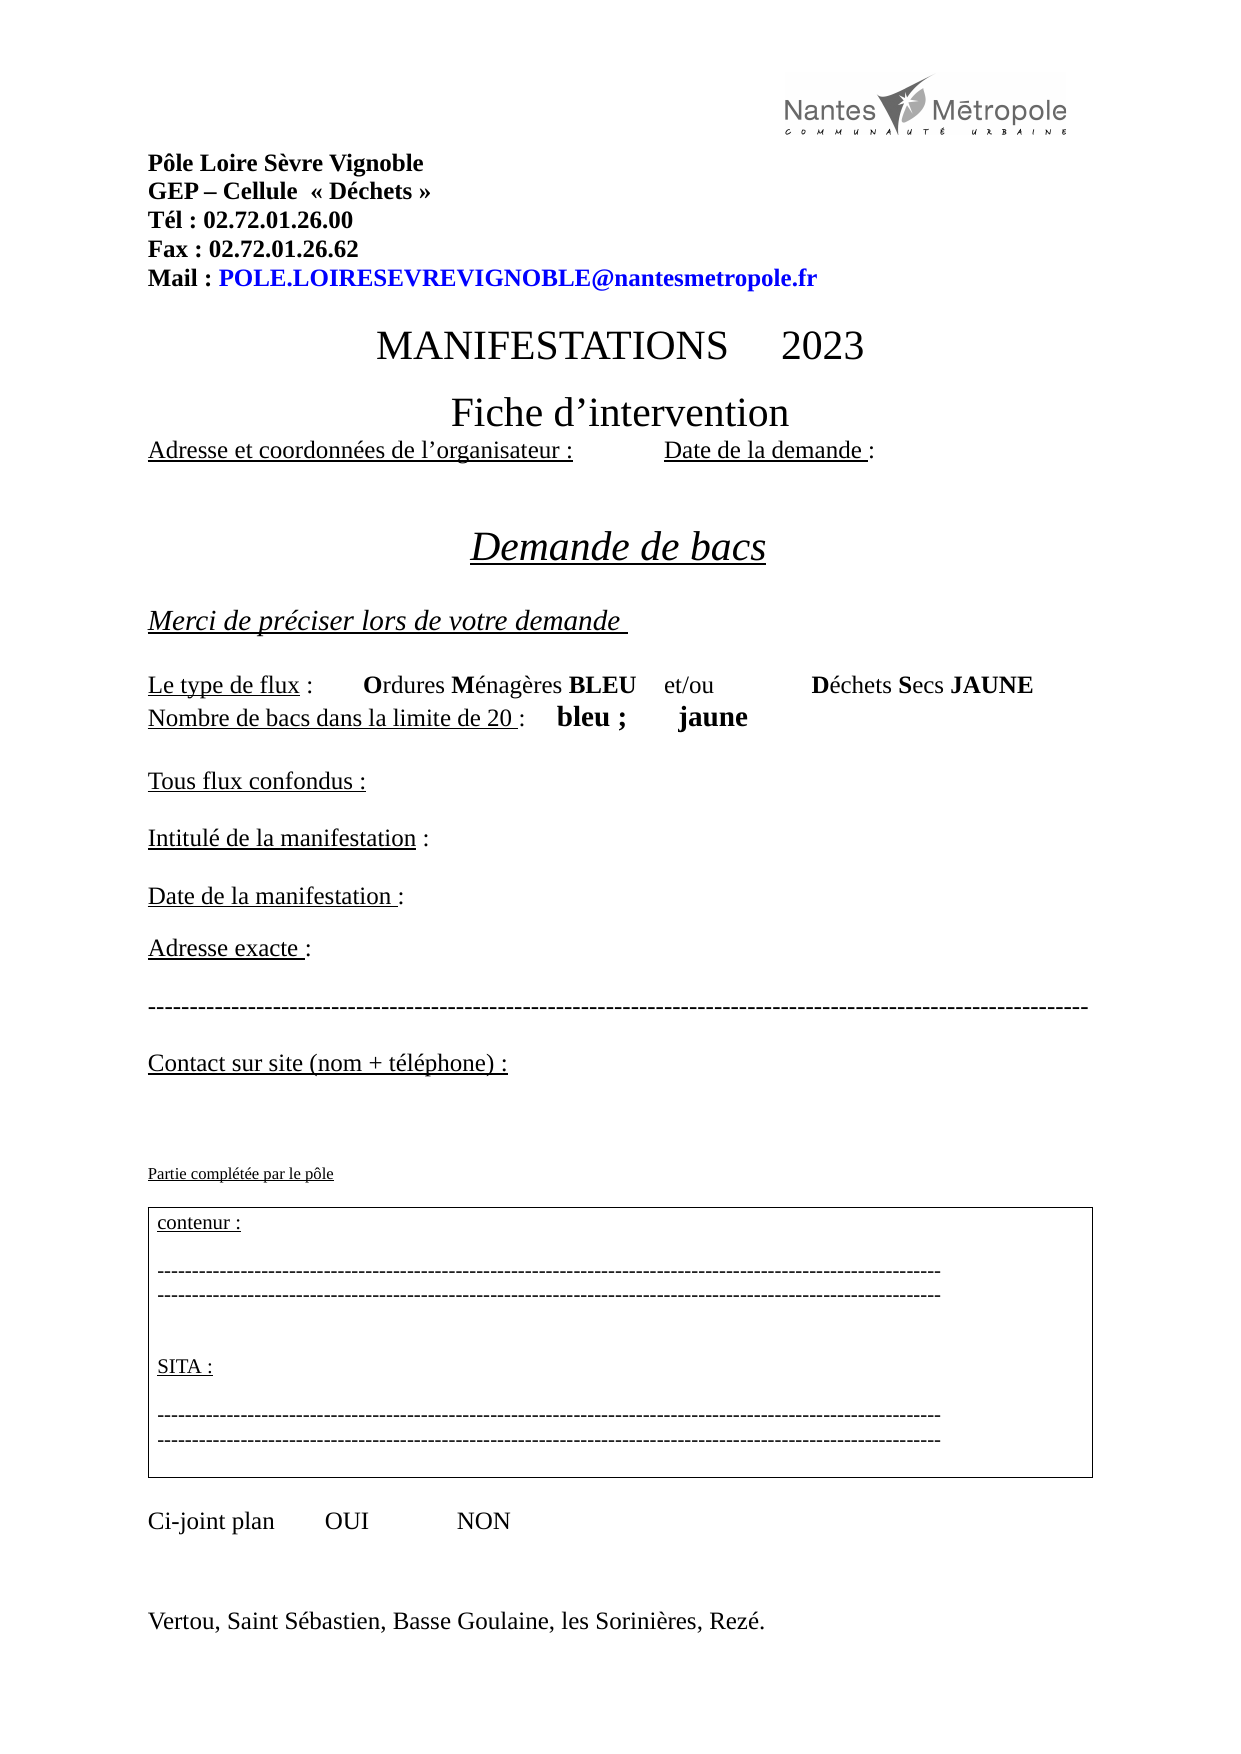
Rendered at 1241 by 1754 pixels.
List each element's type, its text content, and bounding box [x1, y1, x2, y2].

text Fax : 02.72.01.26.62 [148, 234, 1093, 263]
text Le type de flux : Ordures Ménagères BLEU et/ou Déchets Secs JAUNE [148, 670, 1093, 699]
text MANIFESTATIONS 2023 [148, 320, 1093, 368]
text Demande de bacs [148, 521, 1093, 569]
text SITA : [149, 1351, 1092, 1378]
text Pôle Loire Sèvre Vignoble [148, 148, 1093, 176]
text ----------------------------------------------------------------------------------------------------------------- [149, 1399, 1092, 1423]
text ----------------------------------------------------------------------------------------------------------------- [149, 1423, 1092, 1451]
text contenur : [149, 1208, 1092, 1234]
text Tous flux confondus : [148, 766, 1093, 794]
text Adresse et coordonnées de l’organisateur : Date de la demande : [148, 435, 1093, 464]
text Merci de préciser lors de votre demande [148, 603, 1093, 636]
text ----------------------------------------------------------------------------------------------------------------- [148, 991, 1093, 1020]
text Adresse exacte : [148, 933, 1093, 962]
text Date de la manifestation : [148, 881, 1093, 909]
text Mail : POLE.LOIRESEVREVIGNOBLE@nantesmetropole.fr [148, 263, 1093, 291]
text Nombre de bacs dans la limite de 20 : bleu ; jaune [148, 699, 1093, 732]
text Tél : 02.72.01.26.00 [148, 205, 1093, 234]
text Contact sur site (nom + téléphone) : [148, 1048, 1093, 1077]
text GEP – Cellule « Déchets » [148, 176, 1093, 205]
text Fiche d’intervention [148, 387, 1093, 435]
text Intitulé de la manifestation : [148, 823, 1093, 852]
text Partie complétée par le pôle [148, 1163, 1093, 1183]
text Ci-joint plan OUI NON [148, 1506, 1093, 1535]
text ----------------------------------------------------------------------------------------------------------------- [149, 1255, 1092, 1279]
text ----------------------------------------------------------------------------------------------------------------- [149, 1279, 1092, 1306]
